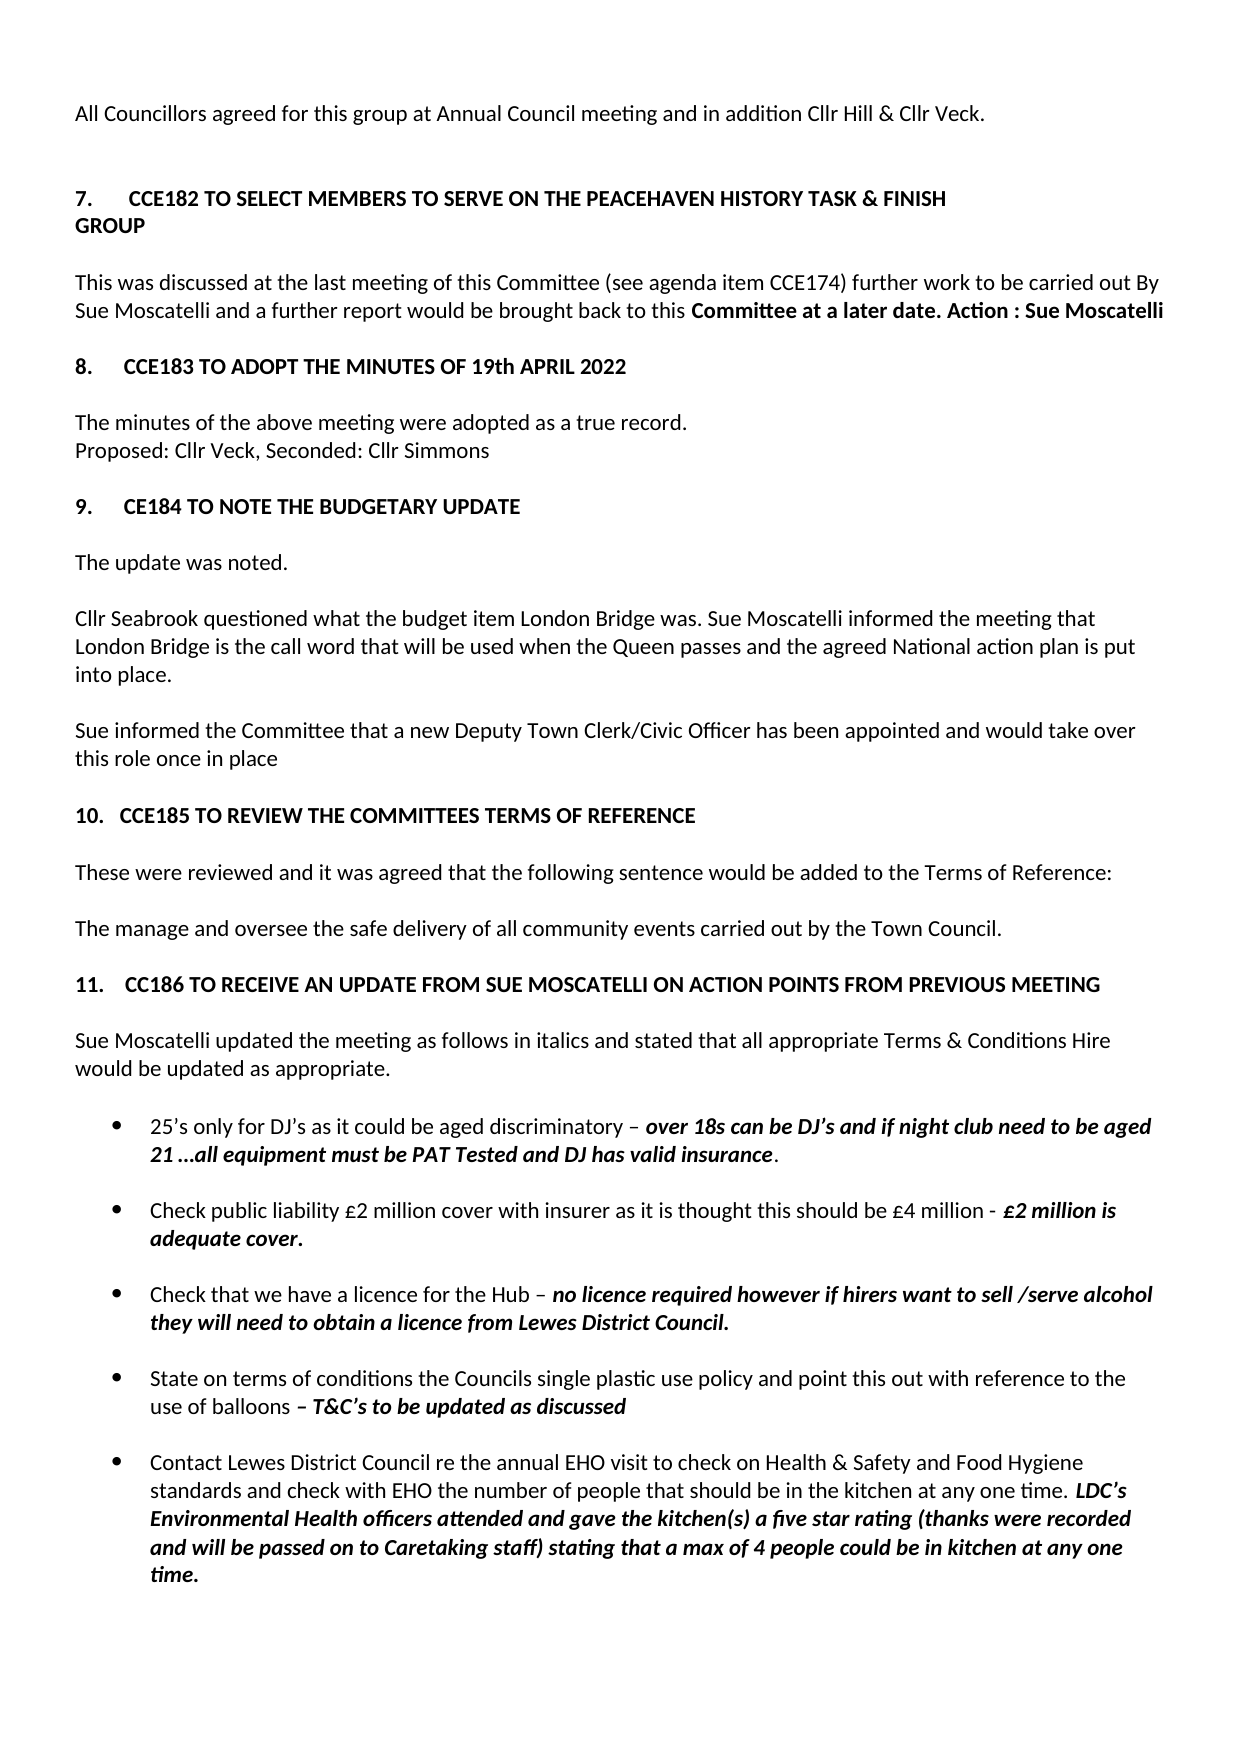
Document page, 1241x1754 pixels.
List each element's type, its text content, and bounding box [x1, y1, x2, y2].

text 7. CCE182 TO SELECT MEMBERS TO SERVE ON THE PEACEHAVEN HISTORY TASK & FINISH [75, 184, 1165, 212]
text The manage and oversee the safe delivery of all community events carried out by the Town Council. [75, 914, 1165, 942]
text The minutes of the above meeting were adopted as a true record. [75, 408, 1165, 436]
list Check that we have a licence for the Hub – no licence required however if hirers want to sell /serve alcohol they will need to obtain a licence from Lewes District Council. [112, 1280, 1165, 1336]
text This was discussed at the last meeting of this Committee (see agenda item CCE174) further work to be carried out By Sue Moscatelli and a further report would be brought back to this Committee at a later date. Action : Sue Moscatelli [75, 268, 1165, 324]
text GROUP [75, 212, 1165, 240]
text The update was noted. [75, 548, 1165, 576]
text 10. CCE185 TO REVIEW THE COMMITTEES TERMS OF REFERENCE [75, 801, 1165, 829]
text 11. CC186 TO RECEIVE AN UPDATE FROM SUE MOSCATELLI ON ACTION POINTS FROM PREVIOUS MEETING [75, 970, 1165, 998]
text Cllr Seabrook questioned what the budget item London Bridge was. Sue Moscatelli informed the meeting that London Bridge is the call word that will be used when the Queen passes and the agreed National action plan is put into place. [75, 604, 1165, 688]
text Proposed: Cllr Veck, Seconded: Cllr Simmons [75, 436, 1165, 464]
text 9. CE184 TO NOTE THE BUDGETARY UPDATE [75, 492, 1165, 520]
text Sue Moscatelli updated the meeting as follows in italics and stated that all appropriate Terms & Conditions Hire would be updated as appropriate. [75, 1026, 1165, 1082]
text All Councillors agreed for this group at Annual Council meeting and in addition Cllr Hill & Cllr Veck. [75, 99, 1165, 128]
text 8. CCE183 TO ADOPT THE MINUTES OF 19th APRIL 2022 [75, 352, 1165, 380]
text Sue informed the Committee that a new Deputy Town Clerk/Civic Officer has been appointed and would take over this role once in place [75, 716, 1165, 772]
list Check public liability £2 million cover with insurer as it is thought this should be £4 million - £2 million is adequate cover. [112, 1196, 1165, 1252]
list 25’s only for DJ’s as it could be aged discriminatory – over 18s can be DJ’s and if night club need to be aged 21 …all equipment must be PAT Tested and DJ has valid insurance. [112, 1112, 1165, 1168]
list Contact Lewes District Council re the annual EHO visit to check on Health & Safety and Food Hygiene standards and check with EHO the number of people that should be in the kitchen at any one time. LDC’s Environmental Health officers attended and gave the kitchen(s) a five star rating (thanks were recorded and will be passed on to Caretaking staff) stating that a max of 4 people could be in kitchen at any one time. [112, 1448, 1165, 1589]
list State on terms of conditions the Councils single plastic use policy and point this out with reference to the use of balloons – T&C’s to be updated as discussed [112, 1364, 1165, 1421]
text These were reviewed and it was agreed that the following sentence would be added to the Terms of Reference: [75, 858, 1165, 886]
